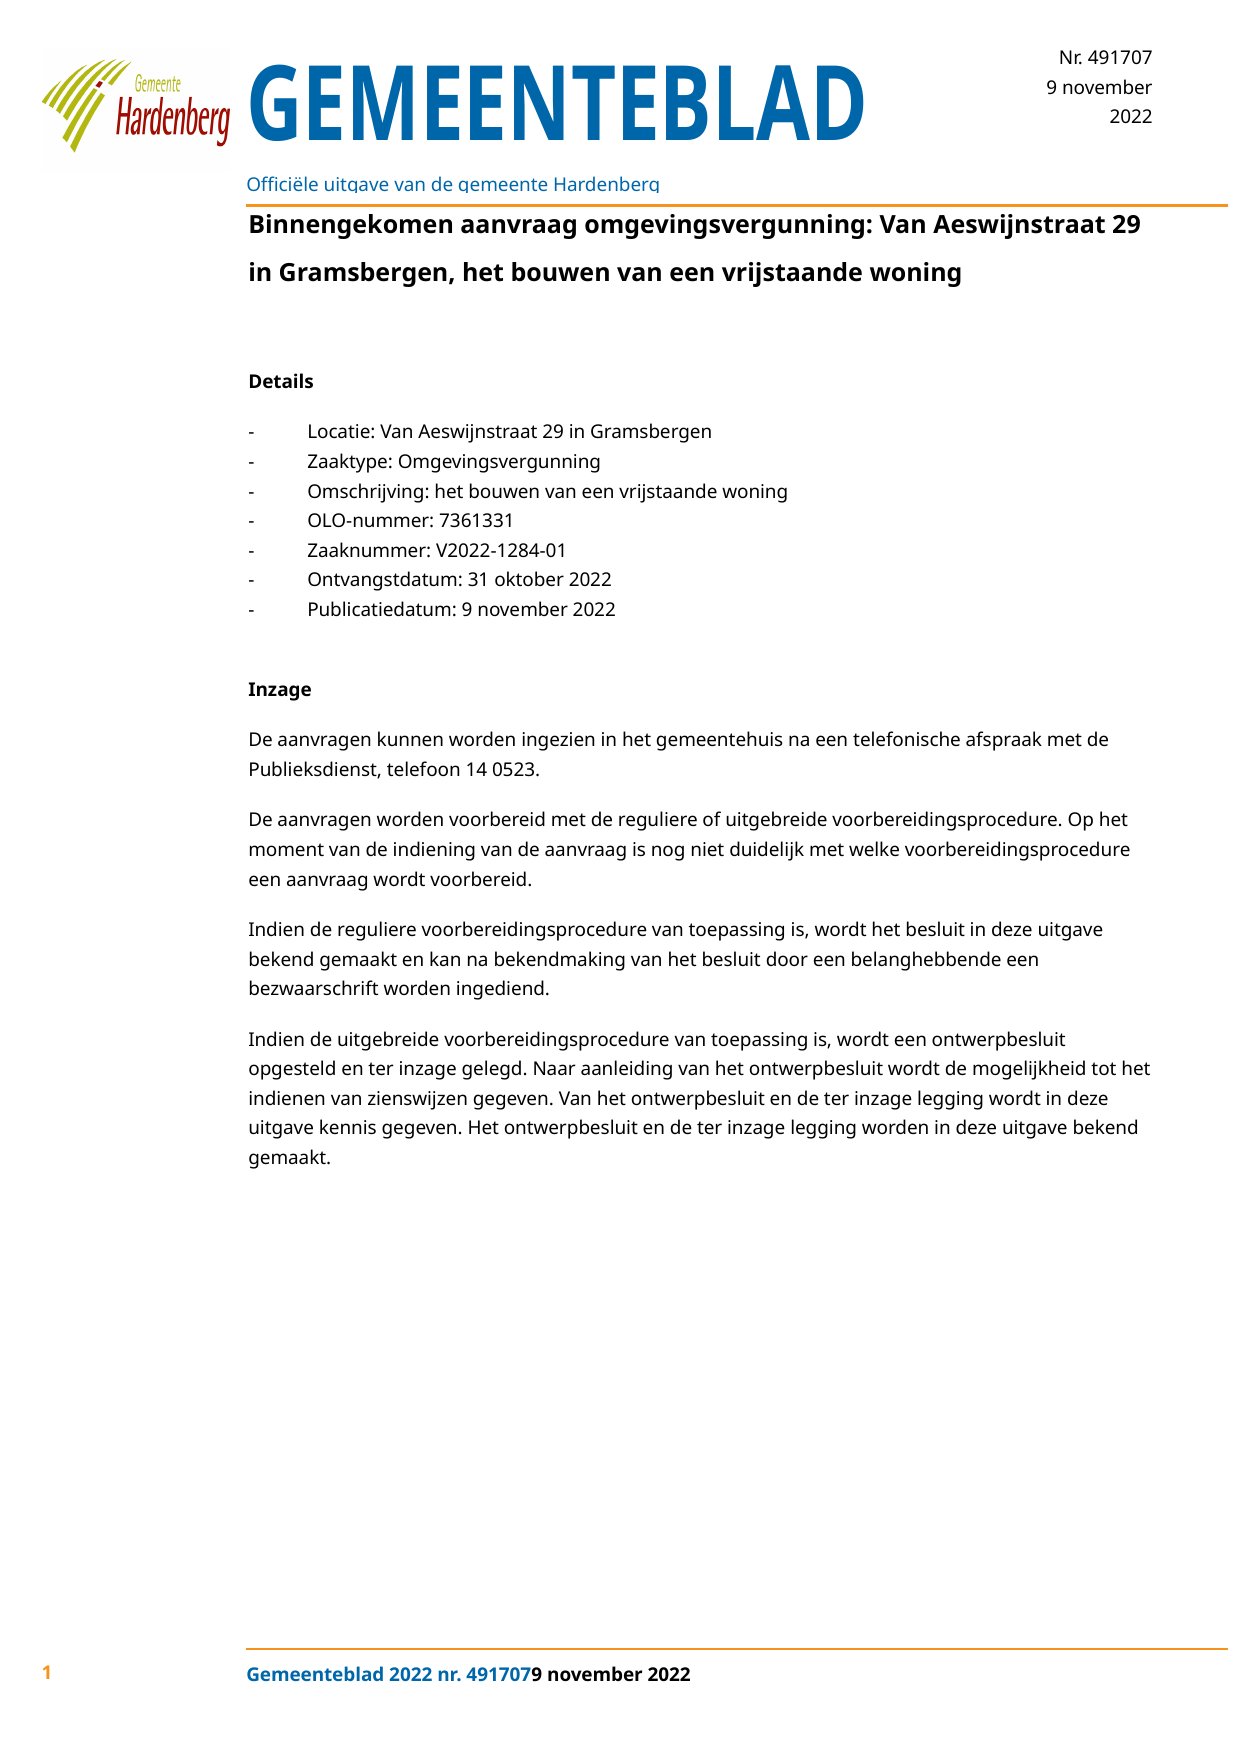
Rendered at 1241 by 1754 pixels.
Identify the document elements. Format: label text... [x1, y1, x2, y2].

list Zaaknummer: V2022-1284-01 [248, 537, 1152, 563]
list Locatie: Van Aeswijnstraat 29 in Gramsbergen [248, 419, 1152, 444]
list OLO-nummer: 7361331 [248, 507, 1152, 533]
text Indien de reguliere voorbereidingsprocedure van toepassing is, wordt het besluit in deze uitgave bekend gemaakt en kan na bekendmaking van het besluit door een belanghebbende een bezwaarschrift worden ingediend. [248, 916, 1152, 1001]
text Inzage [248, 676, 1152, 702]
list Publicatiedatum: 9 november 2022 [248, 596, 1152, 622]
text Binnengekomen aanvraag omgevingsvergunning: Van Aeswijnstraat 29 in Gramsbergen, het bouwen van een vrijstaande woning [248, 207, 1152, 288]
list Ontvangstdatum: 31 oktober 2022 [248, 567, 1152, 592]
text Indien de uitgebreide voorbereidingsprocedure van toepassing is, wordt een ontwerpbesluit opgesteld en ter inzage gelegd. Naar aanleiding van het ontwerpbesluit wordt de mogelijkheid tot het indienen van zienswijzen gegeven. Van het ontwerpbesluit en de ter inzage legging wordt in deze uitgave kennis gegeven. Het ontwerpbesluit en de ter inzage legging worden in deze uitgave bekend gemaakt. [248, 1026, 1152, 1170]
text De aanvragen kunnen worden ingezien in het gemeentehuis na een telefonische afspraak met de Publieksdienst, telefoon 14 0523. [248, 727, 1152, 782]
text De aanvragen worden voorbereid met de reguliere of uitgebreide voorbereidingsprocedure. Op het moment van de indiening van de aanvraag is nog niet duidelijk met welke voorbereidingsprocedure een aanvraag wordt voorbereid. [248, 807, 1152, 892]
picture [41, 47, 231, 172]
list Zaaktype: Omgevingsvergunning [248, 448, 1152, 474]
text Details [248, 368, 1152, 394]
list Omschrijving: het bouwen van een vrijstaande woning [248, 478, 1152, 504]
